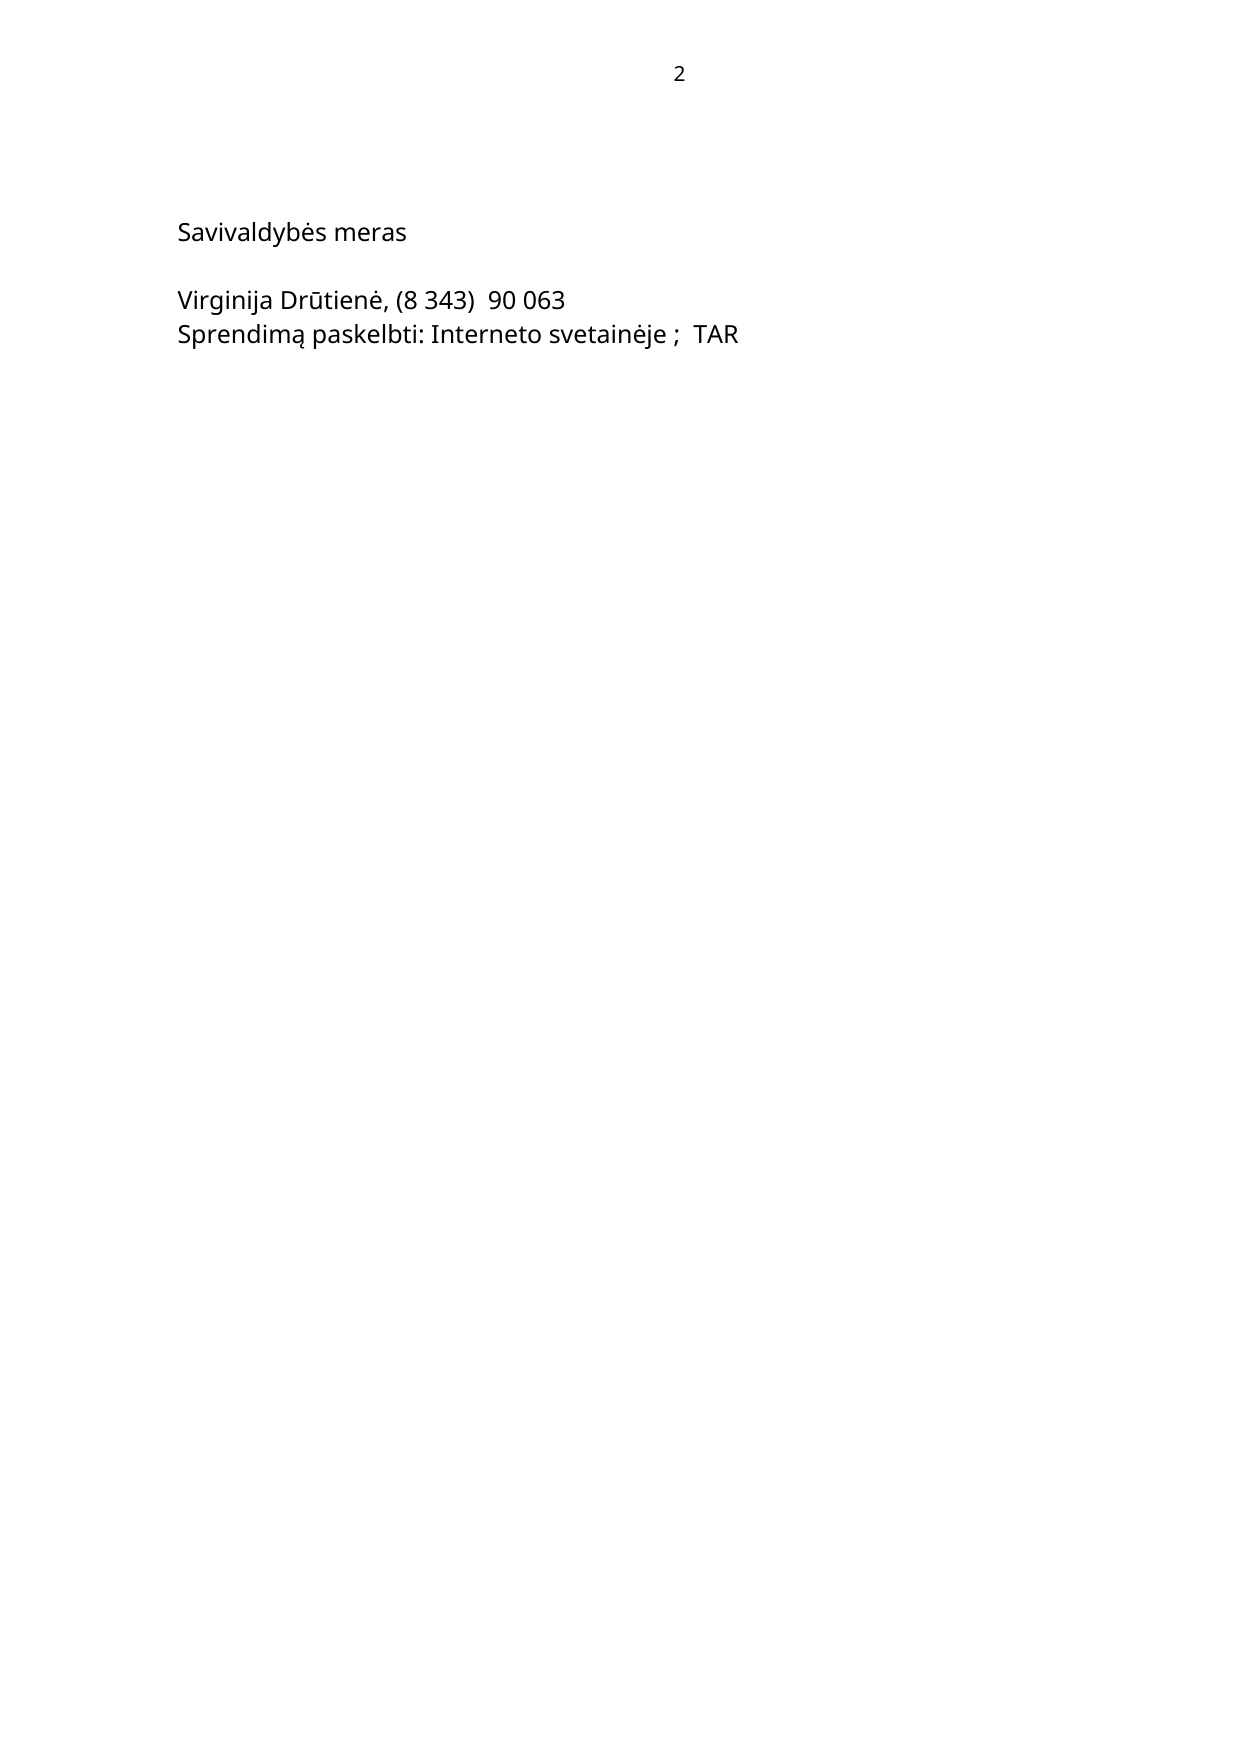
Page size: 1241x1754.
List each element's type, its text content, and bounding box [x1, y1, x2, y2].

text Virginija Drūtienė, (8 343) 90 063 [177, 283, 1181, 317]
text Sprendimą paskelbti: Interneto svetainėje ; TAR [177, 317, 1181, 351]
table_header Savivaldybės meras [177, 215, 827, 249]
